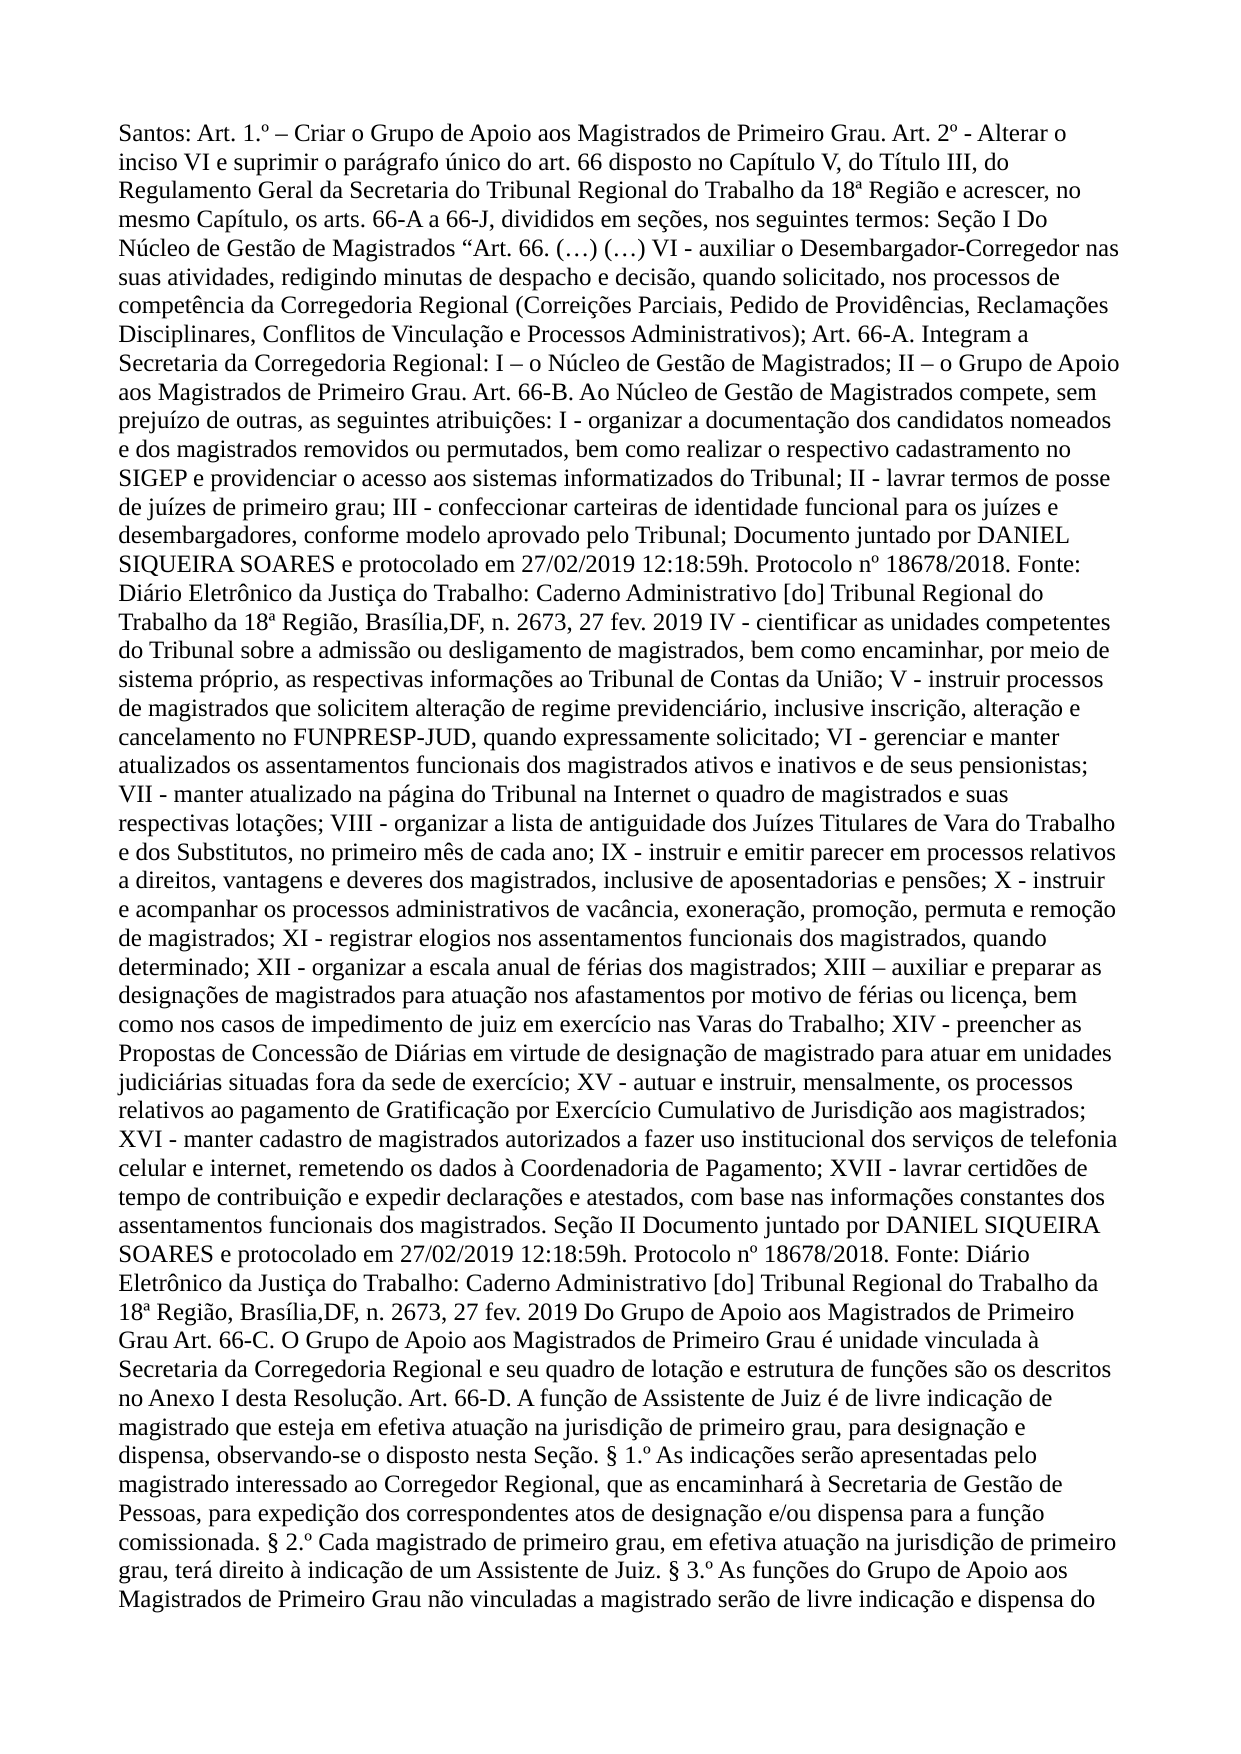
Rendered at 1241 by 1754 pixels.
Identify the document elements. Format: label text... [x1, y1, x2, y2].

text Santos: Art. 1.º – Criar o Grupo de Apoio aos Magistrados de Primeiro Grau. Art. 2º - Alterar o inciso VI e suprimir o parágrafo único do art. 66 disposto no Capítulo V, do Título III, do Regulamento Geral da Secretaria do Tribunal Regional do Trabalho da 18ª Região e acrescer, no mesmo Capítulo, os arts. 66-A a 66-J, divididos em seções, nos seguintes termos: Seção I Do Núcleo de Gestão de Magistrados “Art. 66. (…) (…) VI - auxiliar o Desembargador-Corregedor nas suas atividades, redigindo minutas de despacho e decisão, quando solicitado, nos processos de competência da Corregedoria Regional (Correições Parciais, Pedido de Providências, Reclamações Disciplinares, Conflitos de Vinculação e Processos Administrativos); Art. 66-A. Integram a Secretaria da Corregedoria Regional: I – o Núcleo de Gestão de Magistrados; II – o Grupo de Apoio aos Magistrados de Primeiro Grau. Art. 66-B. Ao Núcleo de Gestão de Magistrados compete, sem prejuízo de outras, as seguintes atribuições: I - organizar a documentação dos candidatos nomeados e dos magistrados removidos ou permutados, bem como realizar o respectivo cadastramento no SIGEP e providenciar o acesso aos sistemas informatizados do Tribunal; II - lavrar termos de posse de juízes de primeiro grau; III - confeccionar carteiras de identidade funcional para os juízes e desembargadores, conforme modelo aprovado pelo Tribunal; Documento juntado por DANIEL SIQUEIRA SOARES e protocolado em 27/02/2019 12:18:59h. Protocolo nº 18678/2018. Fonte: Diário Eletrônico da Justiça do Trabalho: Caderno Administrativo [do] Tribunal Regional do Trabalho da 18ª Região, Brasília,DF, n. 2673, 27 fev. 2019 IV - cientificar as unidades competentes do Tribunal sobre a admissão ou desligamento de magistrados, bem como encaminhar, por meio de sistema próprio, as respectivas informações ao Tribunal de Contas da União; V - instruir processos de magistrados que solicitem alteração de regime previdenciário, inclusive inscrição, alteração e cancelamento no FUNPRESP-JUD, quando expressamente solicitado; VI - gerenciar e manter atualizados os assentamentos funcionais dos magistrados ativos e inativos e de seus pensionistas; VII - manter atualizado na página do Tribunal na Internet o quadro de magistrados e suas respectivas lotações; VIII - organizar a lista de antiguidade dos Juízes Titulares de Vara do Trabalho e dos Substitutos, no primeiro mês de cada ano; IX - instruir e emitir parecer em processos relativos a direitos, vantagens e deveres dos magistrados, inclusive de aposentadorias e pensões; X - instruir e acompanhar os processos administrativos de vacância, exoneração, promoção, permuta e remoção de magistrados; XI - registrar elogios nos assentamentos funcionais dos magistrados, quando determinado; XII - organizar a escala anual de férias dos magistrados; XIII – auxiliar e preparar as designações de magistrados para atuação nos afastamentos por motivo de férias ou licença, bem como nos casos de impedimento de juiz em exercício nas Varas do Trabalho; XIV - preencher as Propostas de Concessão de Diárias em virtude de designação de magistrado para atuar em unidades judiciárias situadas fora da sede de exercício; XV - autuar e instruir, mensalmente, os processos relativos ao pagamento de Gratificação por Exercício Cumulativo de Jurisdição aos magistrados; XVI - manter cadastro de magistrados autorizados a fazer uso institucional dos serviços de telefonia celular e internet, remetendo os dados à Coordenadoria de Pagamento; XVII - lavrar certidões de tempo de contribuição e expedir declarações e atestados, com base nas informações constantes dos assentamentos funcionais dos magistrados. Seção II Documento juntado por DANIEL SIQUEIRA SOARES e protocolado em 27/02/2019 12:18:59h. Protocolo nº 18678/2018. Fonte: Diário Eletrônico da Justiça do Trabalho: Caderno Administrativo [do] Tribunal Regional do Trabalho da 18ª Região, Brasília,DF, n. 2673, 27 fev. 2019 Do Grupo de Apoio aos Magistrados de Primeiro Grau Art. 66-C. O Grupo de Apoio aos Magistrados de Primeiro Grau é unidade vinculada à Secretaria da Corregedoria Regional e seu quadro de lotação e estrutura de funções são os descritos no Anexo I desta Resolução. Art. 66-D. A função de Assistente de Juiz é de livre indicação de magistrado que esteja em efetiva atuação na jurisdição de primeiro grau, para designação e dispensa, observando-se o disposto nesta Seção. § 1.º As indicações serão apresentadas pelo magistrado interessado ao Corregedor Regional, que as encaminhará à Secretaria de Gestão de Pessoas, para expedição dos correspondentes atos de designação e/ou dispensa para a função comissionada. § 2.º Cada magistrado de primeiro grau, em efetiva atuação na jurisdição de primeiro grau, terá direito à indicação de um Assistente de Juiz. § 3.º As funções do Grupo de Apoio aos Magistrados de Primeiro Grau não vinculadas a magistrado serão de livre indicação e dispensa do [118, 118, 1122, 1613]
